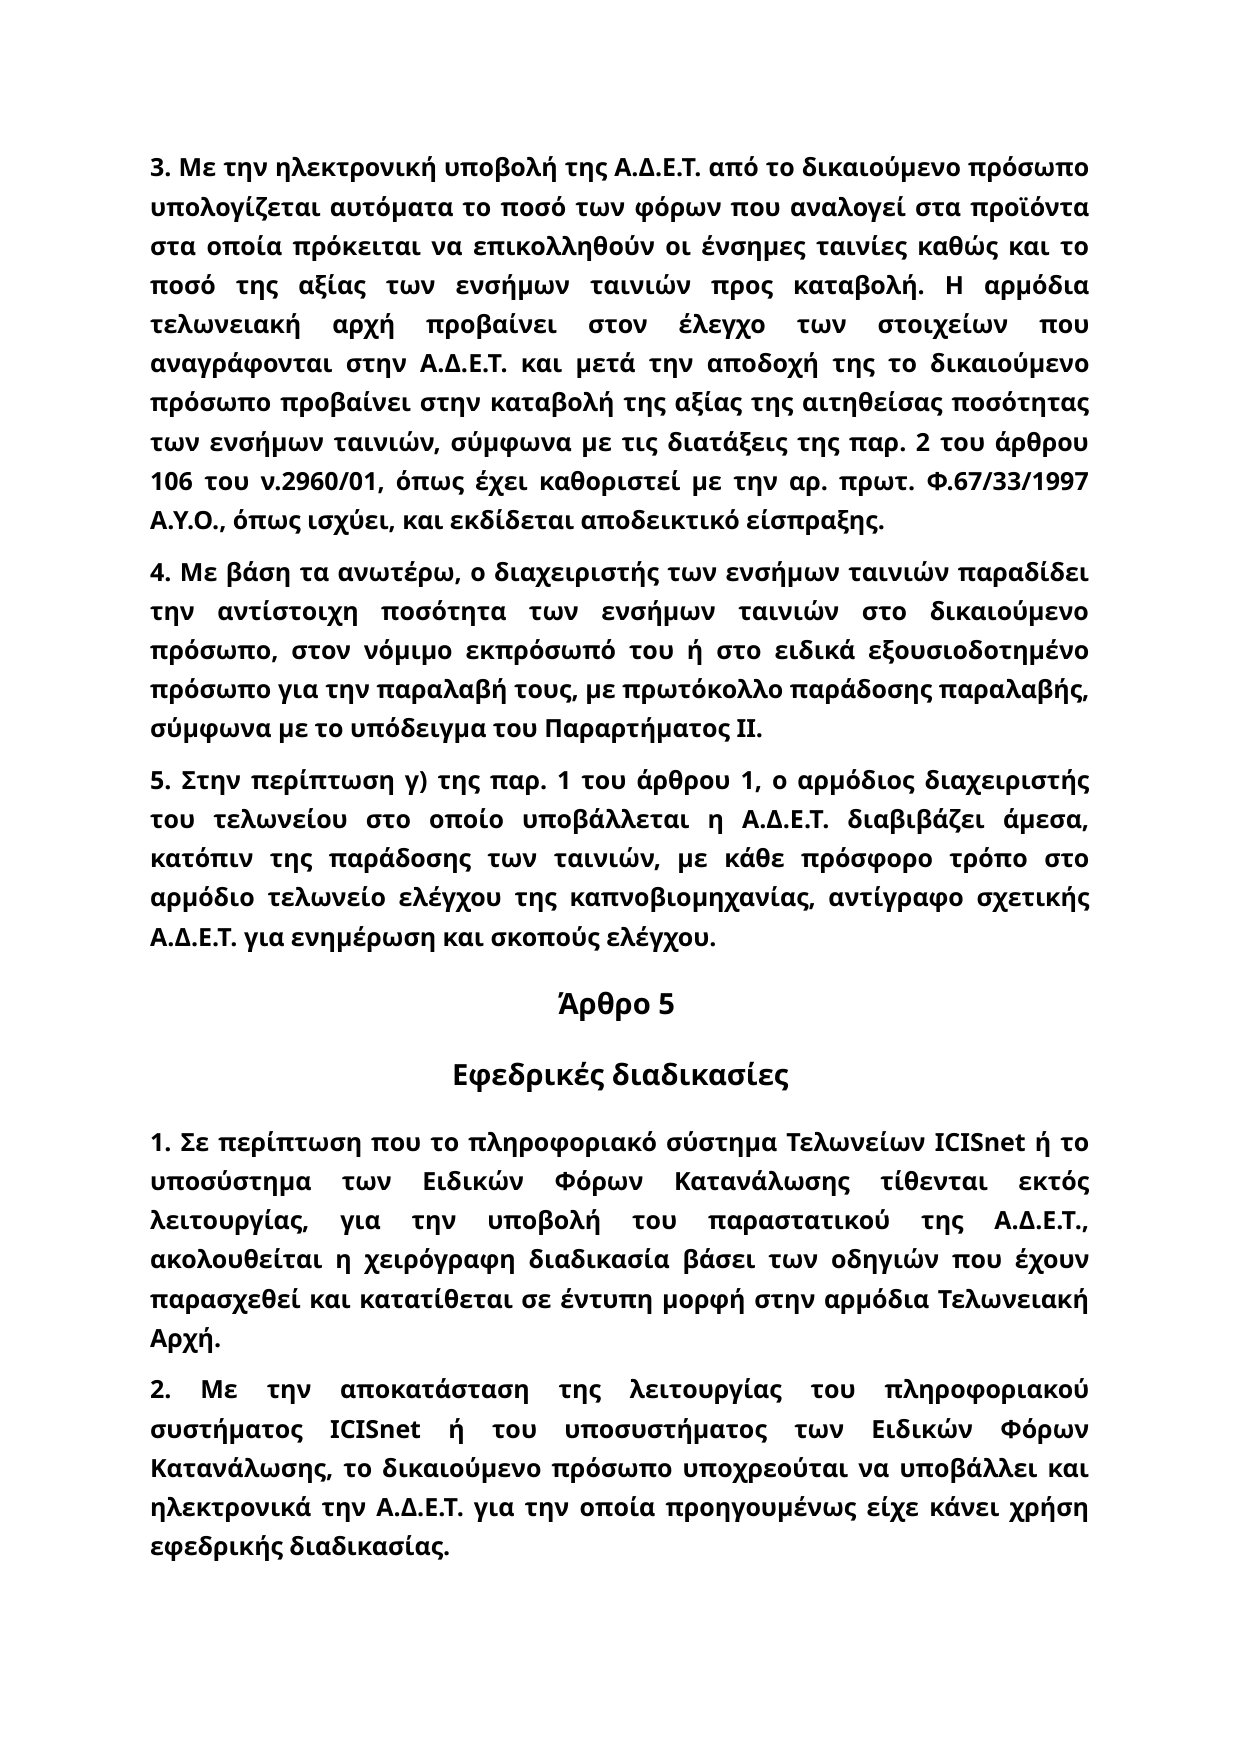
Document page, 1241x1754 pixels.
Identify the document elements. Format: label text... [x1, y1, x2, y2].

text 4. Με βάση τα ανωτέρω, ο διαχειριστής των ενσήμων ταινιών παραδίδει την αντίστοιχη ποσότητα των ενσήμων ταινιών στο δικαιούμενο πρόσωπο, στον νόμιμο εκπρόσωπό του ή στο ειδικά εξουσιοδοτημένο πρόσωπο για την παραλαβή τους, με πρωτόκολλο παράδοσης παραλαβής, σύμφωνα με το υπόδειγμα του Παραρτήματος ΙI. [150, 554, 1090, 745]
subtitle Άρθρο 5 [150, 983, 1090, 1023]
text 5. Στην περίπτωση γ) της παρ. 1 του άρθρου 1, ο αρμόδιος διαχειριστής του τελωνείου στο οποίο υποβάλλεται η Α.Δ.Ε.Τ. διαβιβάζει άμεσα, κατόπιν της παράδοσης των ταινιών, με κάθε πρόσφορο τρόπο στο αρμόδιο τελωνείο ελέγχου της καπνοβιομηχανίας, αντίγραφο σχετικής Α.Δ.Ε.Τ. για ενημέρωση και σκοπούς ελέγχου. [150, 762, 1090, 953]
text 2. Με την αποκατάσταση της λειτουργίας του πληροφοριακού συστήματος ICISnet ή του υποσυστήματος των Ειδικών Φόρων Κατανάλωσης, το δικαιούμενο πρόσωπο υποχρεούται να υποβάλλει και ηλεκτρονικά την Α.Δ.Ε.Τ. για την οποία προηγουμένως είχε κάνει χρήση εφεδρικής διαδικασίας. [150, 1372, 1090, 1563]
subtitle Εφεδρικές διαδικασίες [150, 1054, 1090, 1094]
text 1. Σε περίπτωση που το πληροφοριακό σύστημα Τελωνείων ICISnet ή το υποσύστημα των Ειδικών Φόρων Κατανάλωσης τίθενται εκτός λειτουργίας, για την υποβολή του παραστατικού της Α.Δ.Ε.Τ., ακολουθείται η χειρόγραφη διαδικασία βάσει των οδηγιών που έχουν παρασχεθεί και κατατίθεται σε έντυπη μορφή στην αρμόδια Τελωνειακή Αρχή. [150, 1124, 1090, 1354]
text 3. Με την ηλεκτρονική υποβολή της Α.Δ.Ε.Τ. από το δικαιούμενο πρόσωπο υπολογίζεται αυτόματα το ποσό των φόρων που αναλογεί στα προϊόντα στα οποία πρόκειται να επικολληθούν οι ένσημες ταινίες καθώς και το ποσό της αξίας των ενσήμων ταινιών προς καταβολή. Η αρμόδια τελωνειακή αρχή προβαίνει στον έλεγχο των στοιχείων που αναγράφονται στην Α.Δ.Ε.Τ. και μετά την αποδοχή της το δικαιούμενο πρόσωπο προβαίνει στην καταβολή της αξίας της αιτηθείσας ποσότητας των ενσήμων ταινιών, σύμφωνα με τις διατάξεις της παρ. 2 του άρθρου 106 του ν.2960/01, όπως έχει καθοριστεί με την αρ. πρωτ. Φ.67/33/1997 Α.Υ.Ο., όπως ισχύει, και εκδίδεται αποδεικτικό είσπραξης. [150, 150, 1090, 537]
